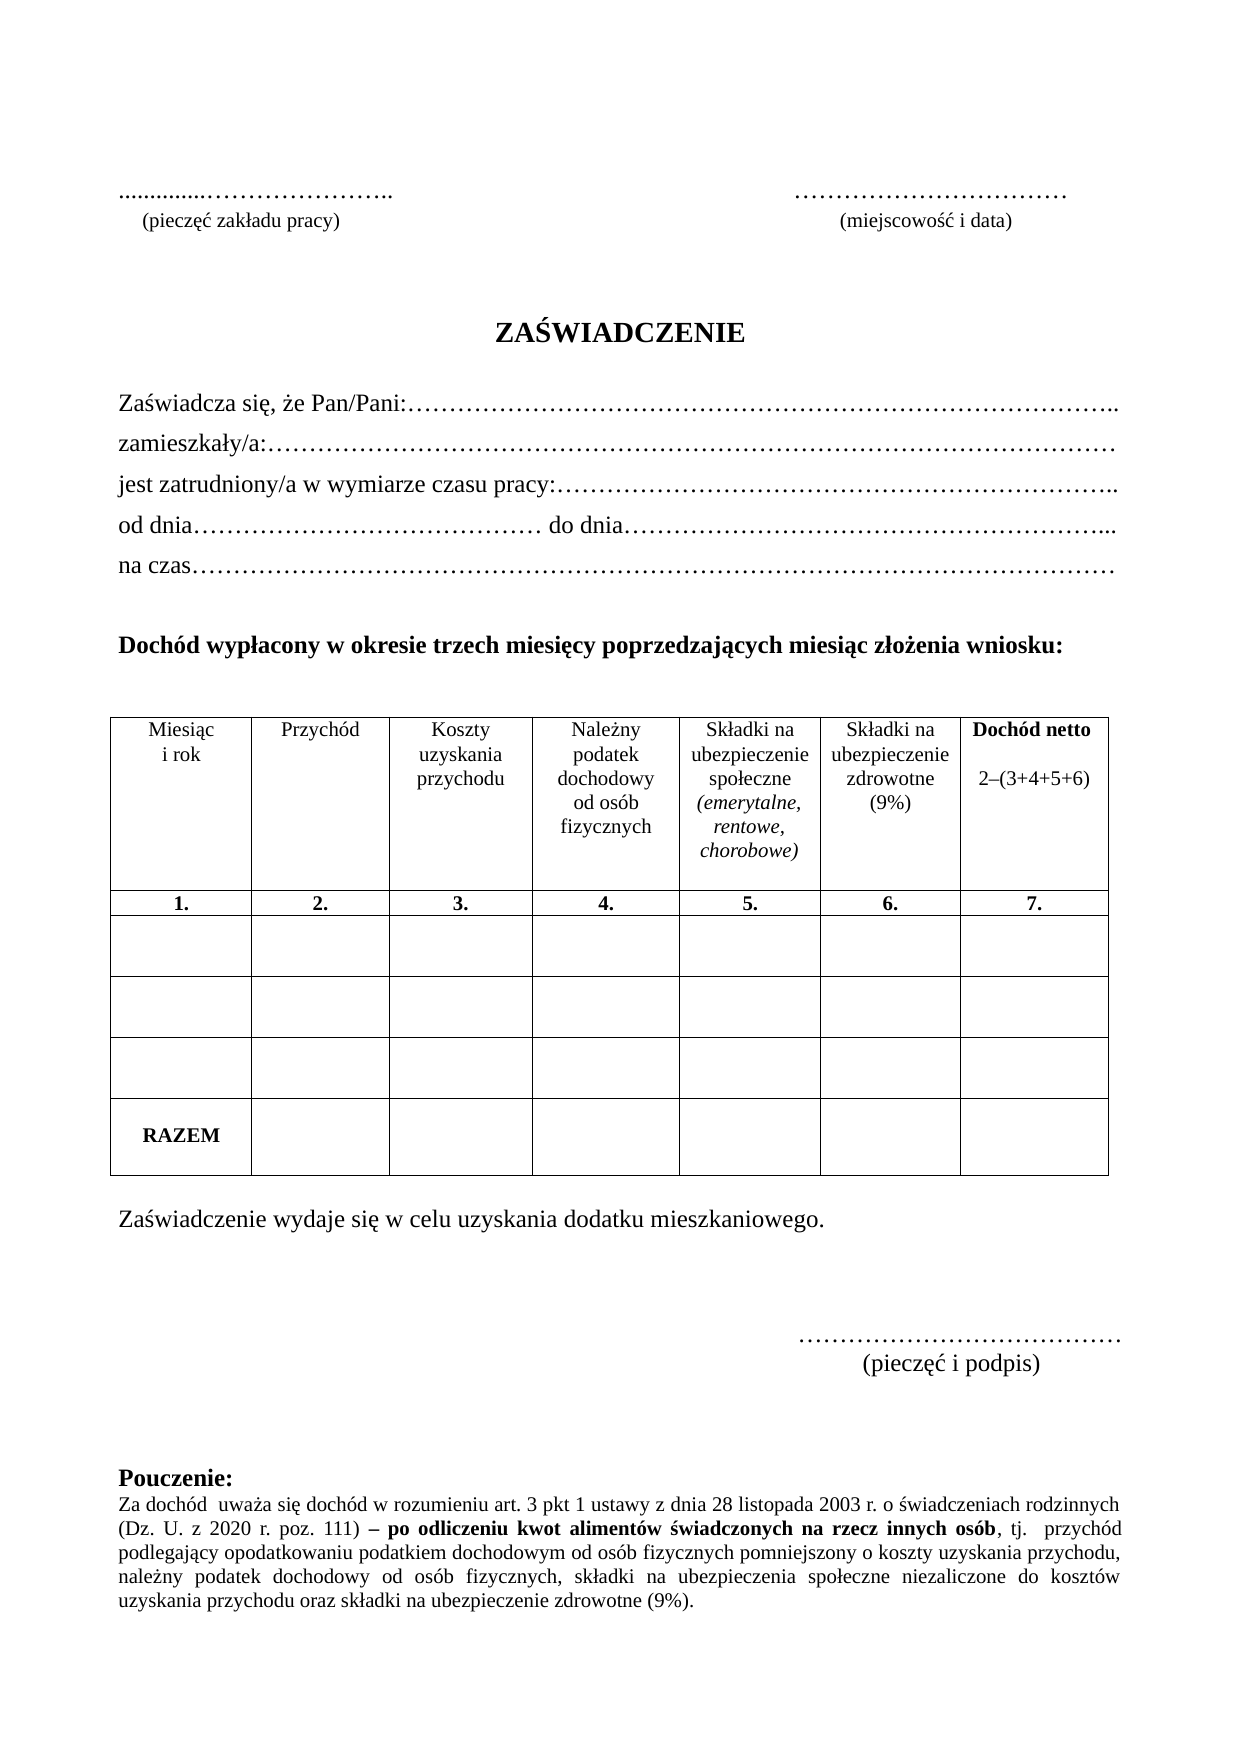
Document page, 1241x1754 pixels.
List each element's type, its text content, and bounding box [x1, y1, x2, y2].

text Za dochód uważa się dochód w rozumieniu art. 3 pkt 1 ustawy z dnia 28 listopada 2003 r. o świadczeniach rodzinnych (Dz. U. z 2020 r. poz. 111) – po odliczeniu kwot alimentów świadczonych na rzecz innych osób, tj. przychód podlegający opodatkowaniu podatkiem dochodowym od osób fizycznych pomniejszony o koszty uzyskania przychodu, należny podatek dochodowy od osób fizycznych, składki na ubezpieczenia społeczne niezaliczone do kosztów uzyskania przychodu oraz składki na ubezpieczenie zdrowotne (9%). [118, 1491, 1122, 1612]
table_cell [111, 977, 251, 1037]
text ………………………………… [118, 1319, 1122, 1348]
table_cell [961, 977, 1108, 1037]
table_cell 4. [533, 891, 679, 914]
table_cell [390, 1099, 532, 1175]
table_cell [111, 916, 251, 976]
table_header Dochód netto 2–(3+4+5+6) [961, 718, 1108, 890]
table_cell [533, 916, 679, 976]
text jest zatrudniony/a w wymiarze czasu pracy:………………………………………………………….. [118, 469, 1122, 498]
text ..............………………….. …………………………… [118, 176, 1122, 204]
table_cell [252, 1099, 389, 1175]
table_cell [821, 1099, 960, 1175]
text Pouczenie: [118, 1463, 1122, 1491]
text Zaświadczenie wydaje się w celu uzyskania dodatku mieszkaniowego. [118, 1204, 1122, 1233]
text Zaświadcza się, że Pan/Pani:………………………………………………………………………….. [118, 388, 1122, 417]
table_cell [252, 977, 389, 1037]
table_cell 6. [821, 891, 960, 914]
table_cell [680, 977, 820, 1037]
table_cell [961, 1038, 1108, 1098]
table_cell [390, 916, 532, 976]
table_header Składki na ubezpieczenie zdrowotne (9%) [821, 718, 960, 890]
table_header Składki na ubezpieczenie społeczne (emerytalne, rentowe, chorobowe) [680, 718, 820, 890]
text zamieszkały/a:………………………………………………………………………………………… [118, 428, 1122, 457]
table_cell [821, 1038, 960, 1098]
table_cell [680, 916, 820, 976]
text od dnia…………………………………… do dnia…………………………………………………... [118, 510, 1122, 538]
table_cell [252, 1038, 389, 1098]
table_cell [680, 1099, 820, 1175]
table_cell [533, 1038, 679, 1098]
table_cell [390, 977, 532, 1037]
text (pieczęć i podpis) [118, 1348, 1122, 1376]
table_header Miesiąc i rok [111, 718, 251, 890]
text (pieczęć zakładu pracy) (miejscowość i data) [118, 204, 1122, 233]
table_cell [252, 916, 389, 976]
table_cell 1. [111, 891, 251, 914]
table_header Należny podatek dochodowy od osób fizycznych [533, 718, 679, 890]
table_cell 5. [680, 891, 820, 914]
table_cell 2. [252, 891, 389, 914]
table_header Przychód [252, 718, 389, 890]
table_cell [111, 1038, 251, 1098]
table_cell [821, 916, 960, 976]
table_cell [390, 1038, 532, 1098]
table_cell [821, 977, 960, 1037]
table_cell 7. [961, 891, 1108, 914]
table_header Koszty uzyskania przychodu [390, 718, 532, 890]
table_cell [533, 977, 679, 1037]
table_cell [961, 1099, 1108, 1175]
text Dochód wypłacony w okresie trzech miesięcy poprzedzających miesiąc złożenia wniosku: [118, 630, 1122, 659]
table_cell [533, 1099, 679, 1175]
table_cell [680, 1038, 820, 1098]
table_cell RAZEM [111, 1099, 251, 1175]
text na czas………………………………………………………………………………………………… [118, 550, 1122, 579]
table_cell 3. [390, 891, 532, 914]
text ZAŚWIADCZENIE [118, 315, 1122, 348]
table_cell [961, 916, 1108, 976]
